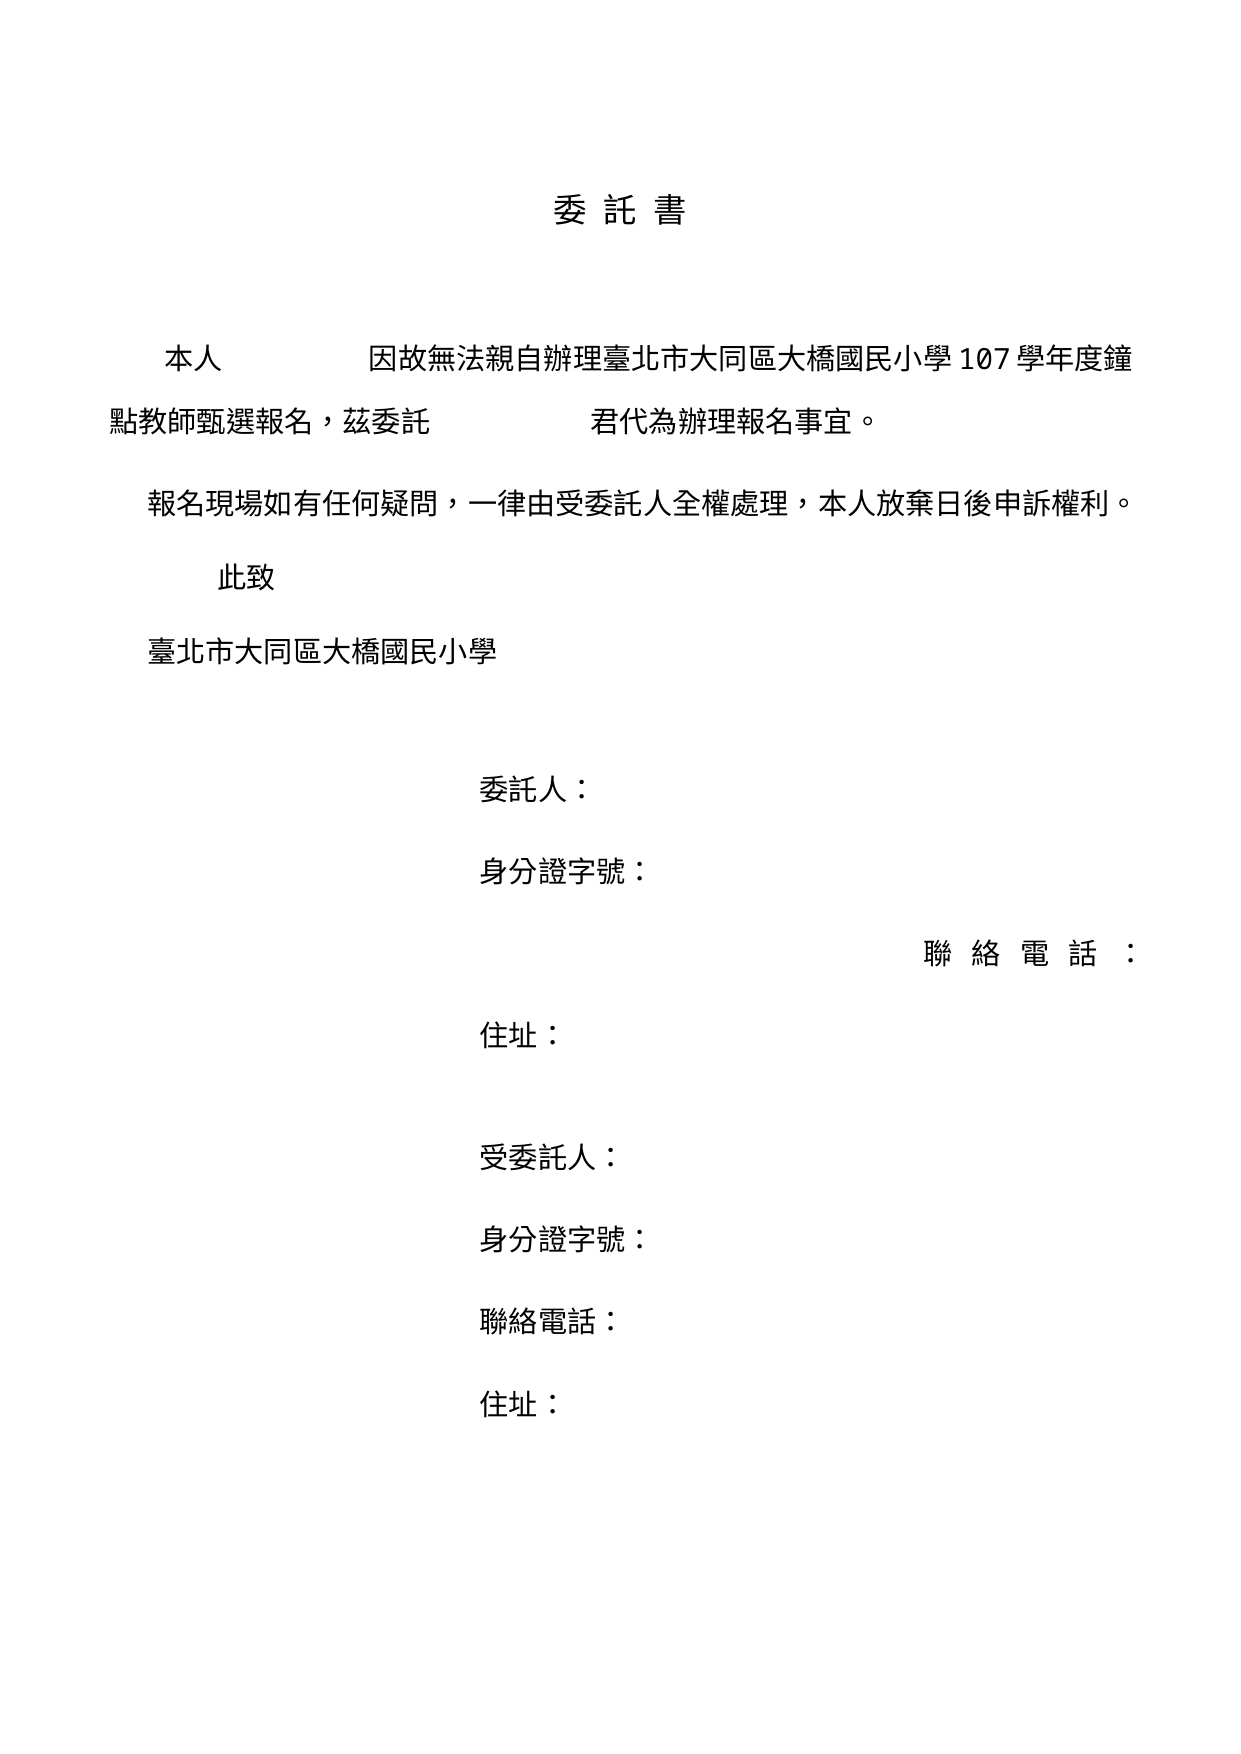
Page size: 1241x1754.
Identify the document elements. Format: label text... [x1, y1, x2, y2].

text 委 託 書 [94, 184, 1146, 232]
text 身分證字號： [94, 849, 1146, 931]
text 臺北市大同區大橋國民小學 [94, 628, 1146, 671]
text 報名現場如有任何疑問，一律由受委託人全權處理，本人放棄日後申訴權利。 [94, 480, 1146, 523]
text 此致 [94, 554, 1146, 597]
text 聯絡電話： [94, 931, 1146, 1013]
text 受委託人： [94, 1135, 1146, 1177]
text 委託人： [94, 767, 1146, 849]
text 住址： [94, 1013, 1146, 1055]
text 身分證字號： [94, 1177, 1146, 1259]
text 本人 因故無法親自辦理臺北市大同區大橋國民小學107學年度鐘點教師甄選報名，茲委託 君代為辦理報名事宜。 [94, 336, 1146, 441]
text 住址： [94, 1381, 1146, 1423]
text 聯絡電話： [94, 1299, 1146, 1341]
